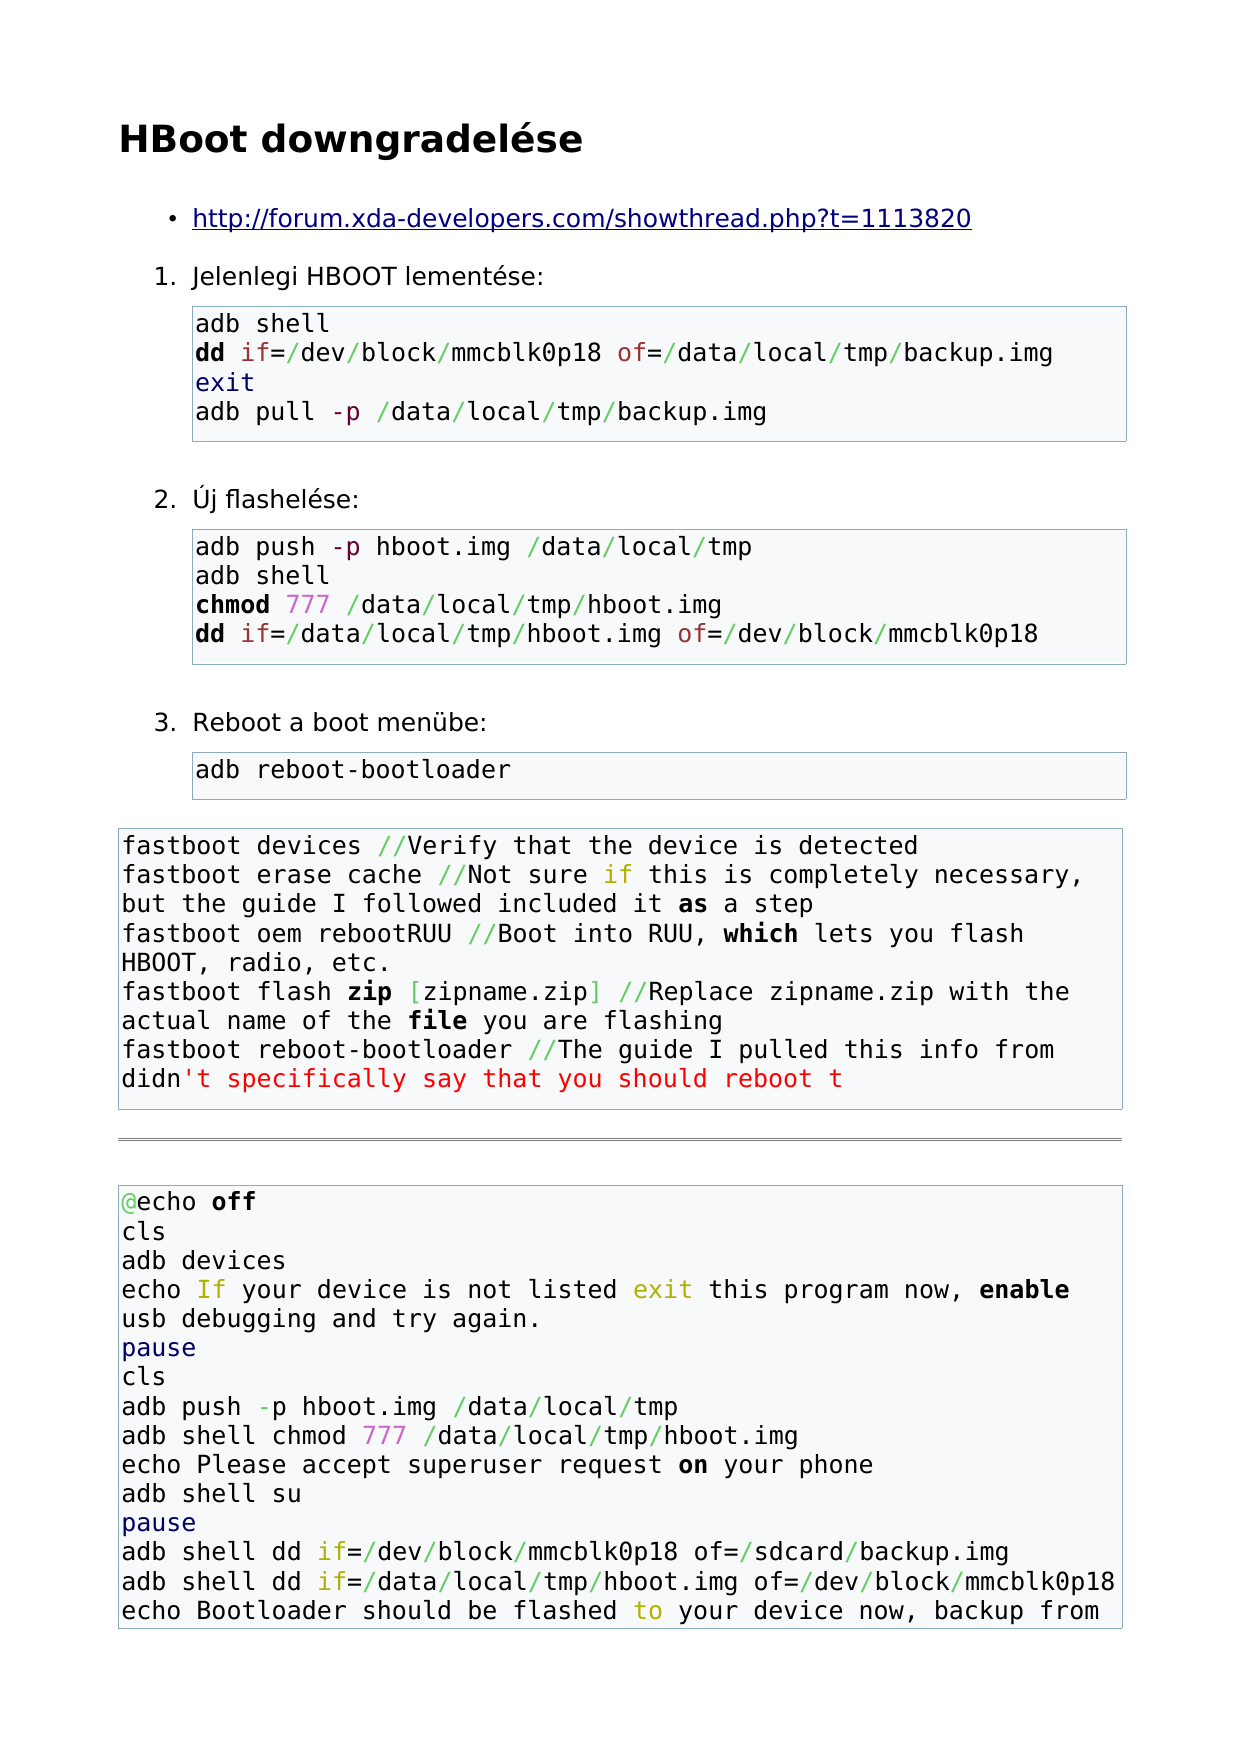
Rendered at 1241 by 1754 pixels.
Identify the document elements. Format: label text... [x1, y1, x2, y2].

table_header adb push -p hboot.img /data/local/tmp adb shell chmod 777 /data/local/tmp/hboot.img dd if=/data/local/tmp/hboot.img of=/dev/block/mmcblk0p18 [193, 530, 1126, 663]
list Reboot a boot menübe: [177, 708, 1122, 737]
list http://forum.xda-developers.com/showthread.php?t=1113820 [177, 204, 1122, 233]
list Jelenlegi HBOOT lementése: [177, 262, 1122, 292]
table_header fastboot devices //Verify that the device is detected fastboot erase cache //Not sure if this is completely necessary, but the guide I followed included it as a step fastboot oem rebootRUU //Boot into RUU, which lets you flash HBOOT, radio, etc. fastboot flash zip [zipname.zip] //Replace zipname.zip with the actual name of the file you are flashing fastboot reboot-bootloader //The guide I pulled this info from didn't specifically say that you should reboot t [119, 829, 1122, 1108]
list Új flashelése: [177, 485, 1122, 514]
table_header adb reboot-bootloader [193, 753, 1126, 799]
subtitle HBoot downgradelése [118, 118, 1122, 162]
table_header adb shell dd if=/dev/block/mmcblk0p18 of=/data/local/tmp/backup.img exit adb pull -p /data/local/tmp/backup.img [193, 307, 1126, 441]
table_header @echo off cls adb devices echo If your device is not listed exit this program now, enable usb debugging and try again. pause cls adb push -p hboot.img /data/local/tmp adb shell chmod 777 /data/local/tmp/hboot.img echo Please accept superuser request on your phone adb shell su pause adb shell dd if=/dev/block/mmcblk0p18 of=/sdcard/backup.img adb shell dd if=/data/local/tmp/hboot.img of=/dev/block/mmcblk0p18 echo Bootloader should be flashed to your device now, backup from [119, 1186, 1122, 1628]
